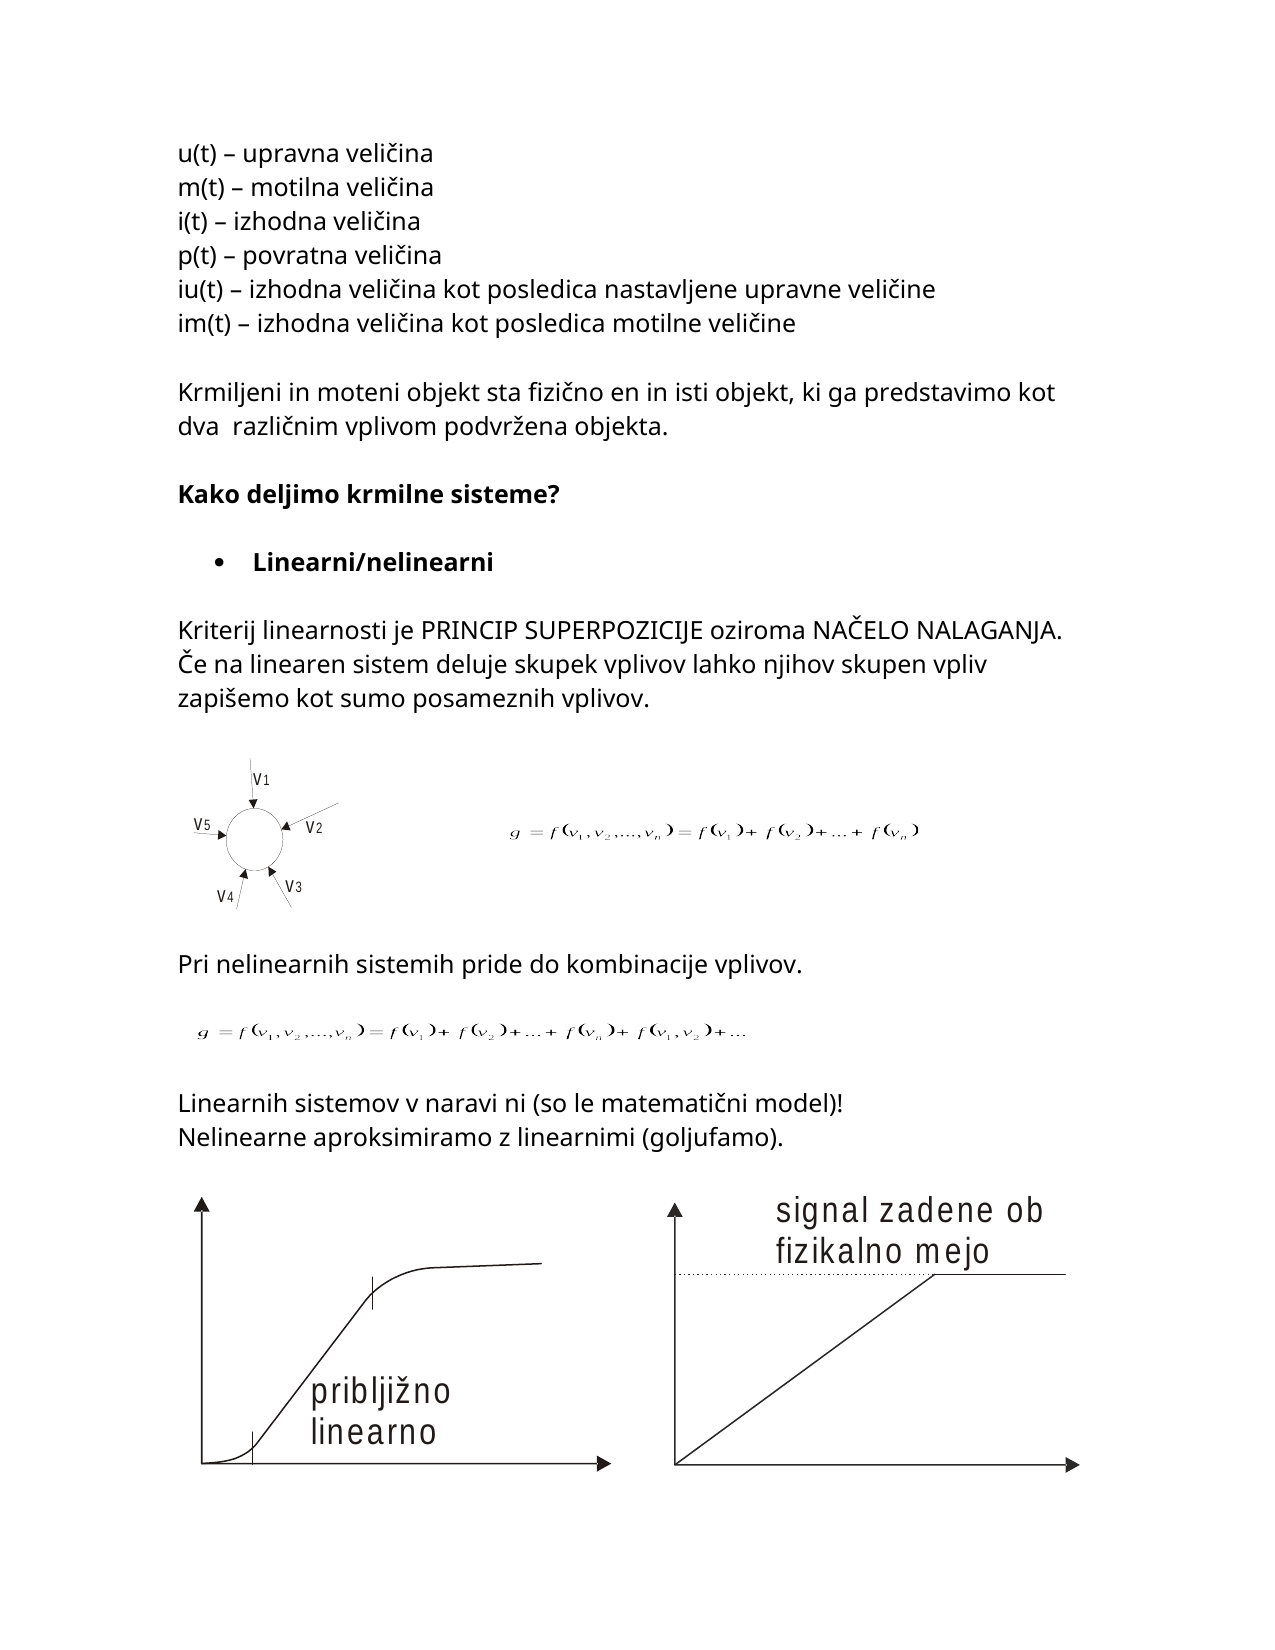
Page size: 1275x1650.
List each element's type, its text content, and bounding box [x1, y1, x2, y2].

text Kriterij linearnosti je PRINCIP SUPERPOZICIJE oziroma NAČELO NALAGANJA. [177, 613, 1098, 647]
text iu(t) – izhodna veličina kot posledica nastavljene upravne veličine [177, 272, 1098, 306]
text m(t) – motilna veličina [177, 170, 1098, 204]
text Linearnih sistemov v naravi ni (so le matematični model)! [177, 1086, 1098, 1120]
table_header [477, 749, 1101, 918]
text u(t) – upravna veličina [177, 136, 1098, 170]
list Linearni/nelinearni [215, 544, 1098, 579]
text Nelinearne aproksimiramo z linearnimi (goljufamo). [177, 1120, 1098, 1154]
text p(t) – povratna veličina [177, 238, 1098, 272]
text Če na linearen sistem deluje skupek vplivov lahko njihov skupen vpliv zapišemo kot sumo posameznih vplivov. [177, 647, 1098, 715]
table_header [166, 749, 477, 918]
text Krmiljeni in moteni objekt sta fizično en in isti objekt, ki ga predstavimo kot dva različnim vplivom podvržena objekta. [177, 374, 1098, 442]
text Kako deljimo krmilne sisteme? [177, 476, 1098, 511]
table_header [166, 1188, 639, 1482]
text Pri nelinearnih sistemih pride do kombinacije vplivov. [177, 947, 1098, 981]
text im(t) – izhodna veličina kot posledica motilne veličine [177, 306, 1098, 340]
table_header [639, 1188, 1108, 1482]
text i(t) – izhodna veličina [177, 204, 1098, 238]
